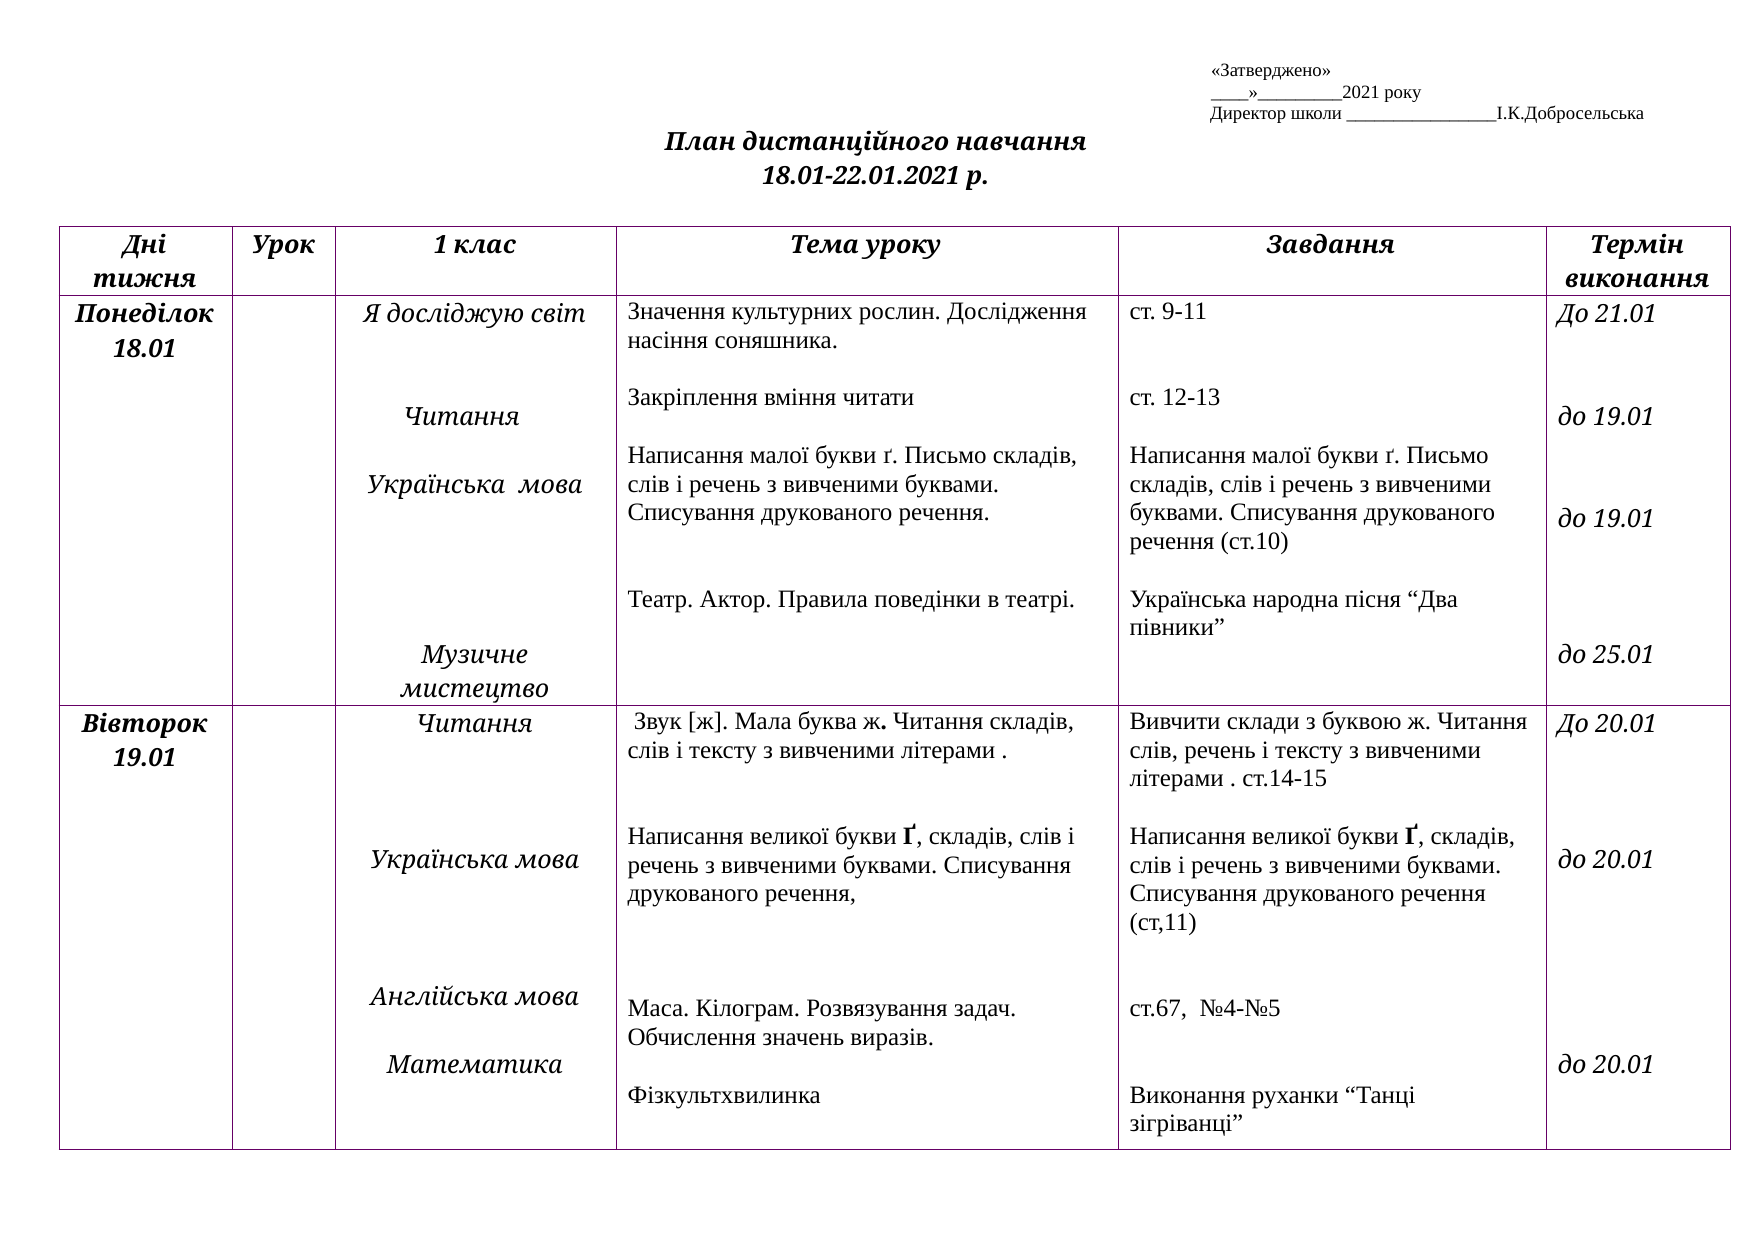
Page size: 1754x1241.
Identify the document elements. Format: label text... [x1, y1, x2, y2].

table_cell Значення культурних рослин. Дослідження насіння соняшника. Закріплення вміння читати Написання малої букви ґ. Письмо складів, слів і речень з вивченими буквами. Списування друкованого речення. Театр. Актор. Правила поведінки в театрі. [617, 296, 1118, 705]
text 18.01-22.01.2021 р. [59, 158, 1695, 192]
table_cell [233, 296, 335, 705]
table_cell ст. 9-11 ст. 12-13 Написання малої букви ґ. Письмо складів, слів і речень з вивченими буквами. Списування друкованого речення (ст.10) Українська народна пісня “Два півники” [1119, 296, 1546, 705]
table_cell Читання Українська мова Англійська мова Математика [336, 706, 616, 1149]
table_header Урок [233, 227, 335, 295]
table_cell Понеділок 18.01 [60, 296, 232, 705]
text План дистанційного навчання [59, 124, 1695, 158]
table_header 1 клас [336, 227, 616, 295]
table_header Тема уроку [617, 227, 1118, 295]
table_cell Вівторок 19.01 [60, 706, 232, 1149]
text «Затверджено» ____»_________2021 року [1211, 59, 1695, 102]
table_cell [233, 706, 335, 1149]
table_header Завдання [1119, 227, 1546, 295]
table_cell Вивчити склади з буквою ж. Читання слів, речень і тексту з вивченими літерами . ст.14-15 Написання великої букви Ґ, складів, слів і речень з вивченими буквами. Списування друкованого речення (ст,11) ст.67, №4-№5 Виконання руханки “Танці зігріванці” [1119, 706, 1546, 1149]
table_cell Звук [ж]. Мала буква ж. Читання складів, слів і тексту з вивченими літерами . Написання великої букви Ґ, складів, слів і речень з вивченими буквами. Списування друкованого речення, Маса. Кілограм. Розвязування задач. Обчислення значень виразів. Фізкультхвилинка [617, 706, 1118, 1149]
table_header Дні тижня [60, 227, 232, 295]
table_cell До 20.01 до 20.01 до 20.01 [1547, 706, 1730, 1149]
table_cell Я досліджую світ Читання Українська мова Музичне мистецтво [336, 296, 616, 705]
table_header Термін виконання [1547, 227, 1730, 295]
text Директор школи ________________І.К.Добросельська [59, 102, 1695, 124]
table_cell До 21.01 до 19.01 до 19.01 до 25.01 [1547, 296, 1730, 705]
